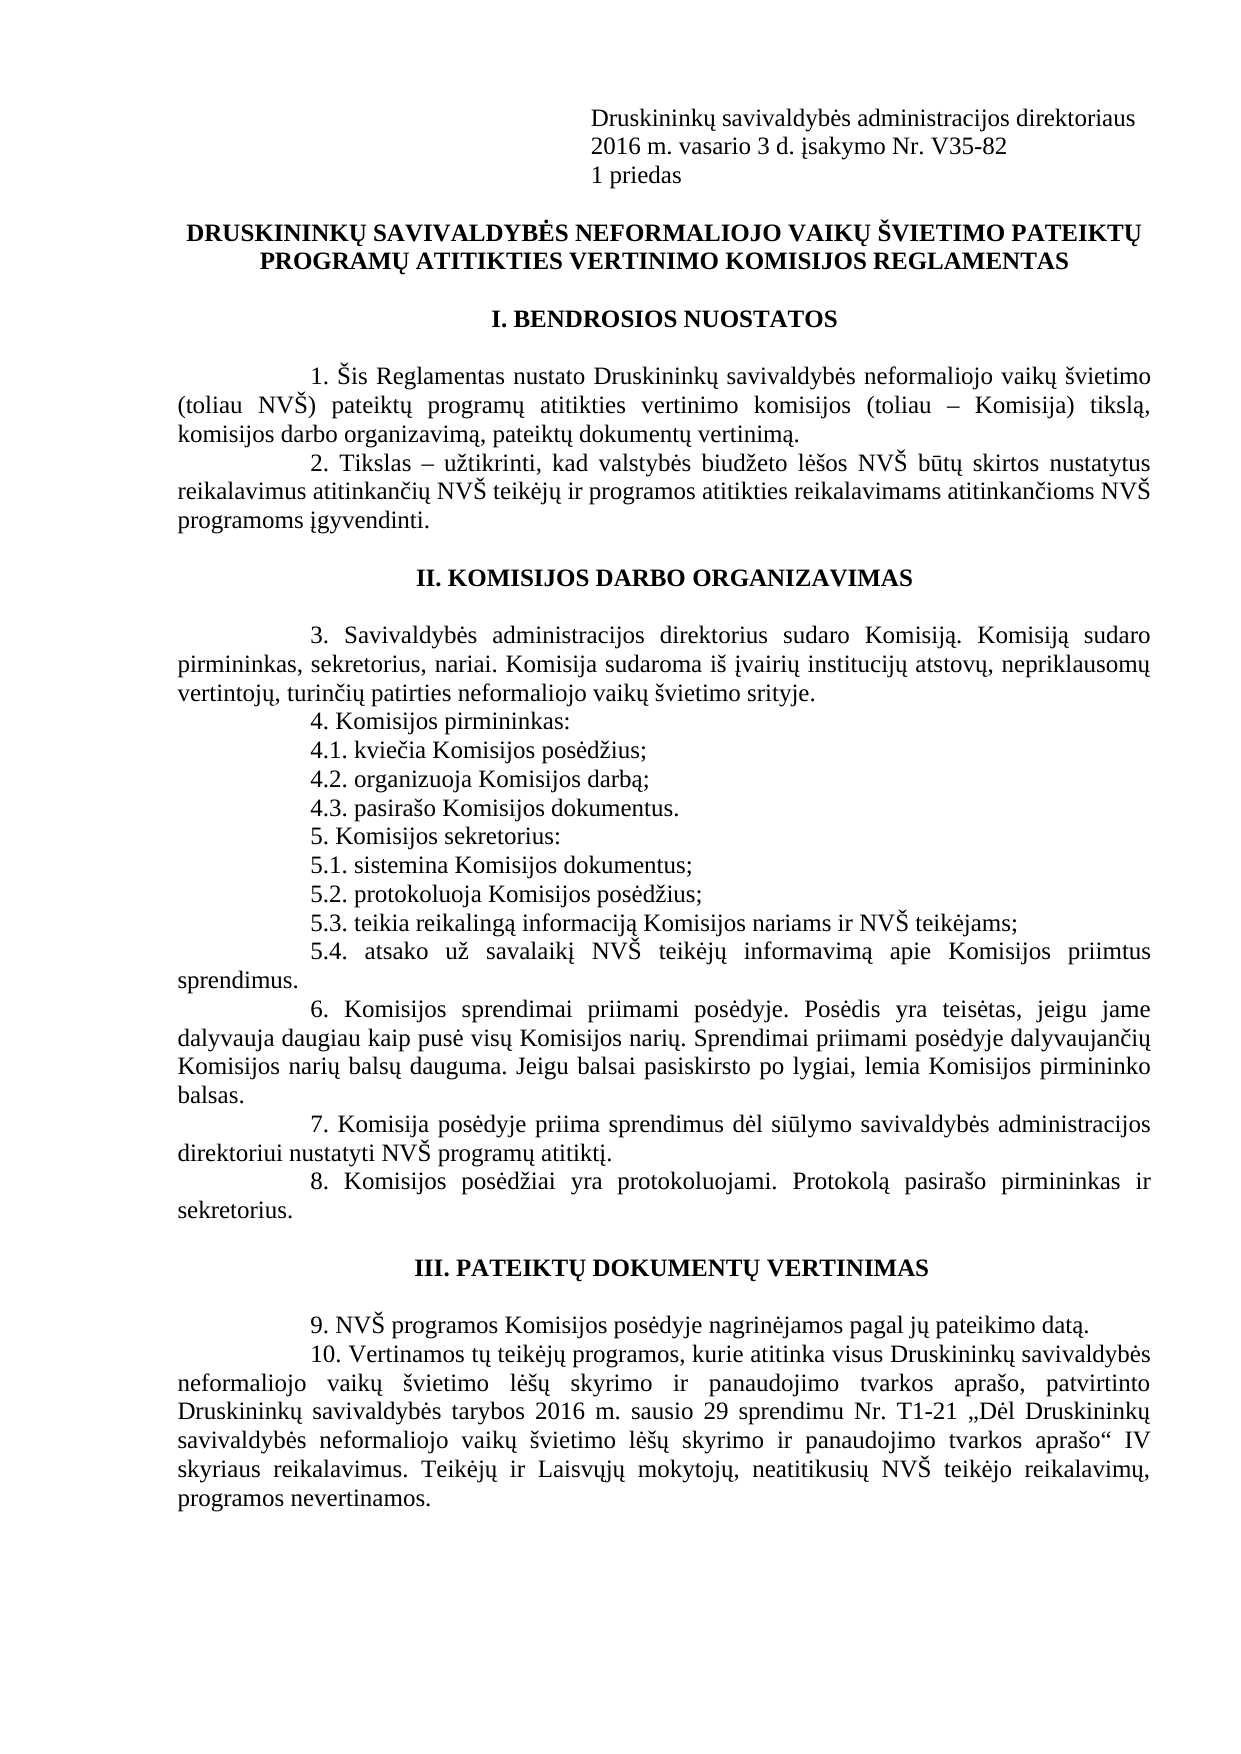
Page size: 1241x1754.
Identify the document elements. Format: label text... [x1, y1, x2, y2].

text 5.4. atsako už savalaikį NVŠ teikėjų informavimą apie Komisijos priimtus sprendimus. [177, 936, 1152, 994]
text 9. NVŠ programos Komisijos posėdyje nagrinėjamos pagal jų pateikimo datą. [177, 1310, 1152, 1339]
text 1. Šis Reglamentas nustato Druskininkų savivaldybės neformaliojo vaikų švietimo (toliau NVŠ) pateiktų programų atitikties vertinimo komisijos (toliau – Komisija) tikslą, komisijos darbo organizavimą, pateiktų dokumentų vertinimą. [177, 361, 1152, 448]
text 4.1. kviečia Komisijos posėdžius; [177, 735, 1152, 764]
text 8. Komisijos posėdžiai yra protokoluojami. Protokolą pasirašo pirmininkas ir sekretorius. [177, 1166, 1152, 1224]
text 4.3. pasirašo Komisijos dokumentus. [177, 793, 1152, 821]
text 7. Komisija posėdyje priima sprendimus dėl siūlymo savivaldybės administracijos direktoriui nustatyti NVŠ programų atitiktį. [177, 1109, 1152, 1166]
text 5. Komisijos sekretorius: [177, 821, 1152, 850]
text II. KOMISIJOS DARBO ORGANIZAVIMAS [177, 563, 1152, 591]
text 1 priedas [591, 160, 1152, 189]
text 5.3. teikia reikalingą informaciją Komisijos nariams ir NVŠ teikėjams; [177, 908, 1152, 936]
text Druskininkų savivaldybės administracijos direktoriaus 2016 m. vasario 3 d. įsakymo Nr. V35-82 [591, 103, 1152, 160]
text 6. Komisijos sprendimai priimami posėdyje. Posėdis yra teisėtas, jeigu jame dalyvauja daugiau kaip pusė visų Komisijos narių. Sprendimai priimami posėdyje dalyvaujančių Komisijos narių balsų dauguma. Jeigu balsai pasiskirsto po lygiai, lemia Komisijos pirmininko balsas. [177, 994, 1152, 1109]
text 10. Vertinamos tų teikėjų programos, kurie atitinka visus Druskininkų savivaldybės neformaliojo vaikų švietimo lėšų skyrimo ir panaudojimo tvarkos aprašo, patvirtinto Druskininkų savivaldybės tarybos 2016 m. sausio 29 sprendimu Nr. T1-21 „Dėl Druskininkų savivaldybės neformaliojo vaikų švietimo lėšų skyrimo ir panaudojimo tvarkos aprašo“ IV skyriaus reikalavimus. Teikėjų ir Laisvųjų mokytojų, neatitikusių NVŠ teikėjo reikalavimų, programos nevertinamos. [177, 1339, 1152, 1511]
text 5.1. sistemina Komisijos dokumentus; [177, 850, 1152, 879]
text 4. Komisijos pirmininkas: [177, 706, 1152, 735]
text 3. Savivaldybės administracijos direktorius sudaro Komisiją. Komisiją sudaro pirmininkas, sekretorius, nariai. Komisija sudaroma iš įvairių institucijų atstovų, nepriklausomų vertintojų, turinčių patirties neformaliojo vaikų švietimo srityje. [177, 620, 1152, 706]
text 5.2. protokoluoja Komisijos posėdžius; [177, 879, 1152, 908]
text DRUSKININKŲ SAVIVALDYBĖS NEFORMALIOJO VAIKŲ ŠVIETIMO PATEIKTŲ PROGRAMŲ ATITIKTIES VERTINIMO KOMISIJOS REGLAMENTAS [177, 218, 1152, 275]
text I. BENDROSIOS NUOSTATOS [177, 304, 1152, 333]
text 2. Tikslas – užtikrinti, kad valstybės biudžeto lėšos NVŠ būtų skirtos nustatytus reikalavimus atitinkančių NVŠ teikėjų ir programos atitikties reikalavimams atitinkančioms NVŠ programoms įgyvendinti. [177, 448, 1152, 534]
text III. PATEIKTŲ DOKUMENTŲ VERTINIMAS [177, 1253, 1152, 1281]
text 4.2. organizuoja Komisijos darbą; [177, 764, 1152, 793]
